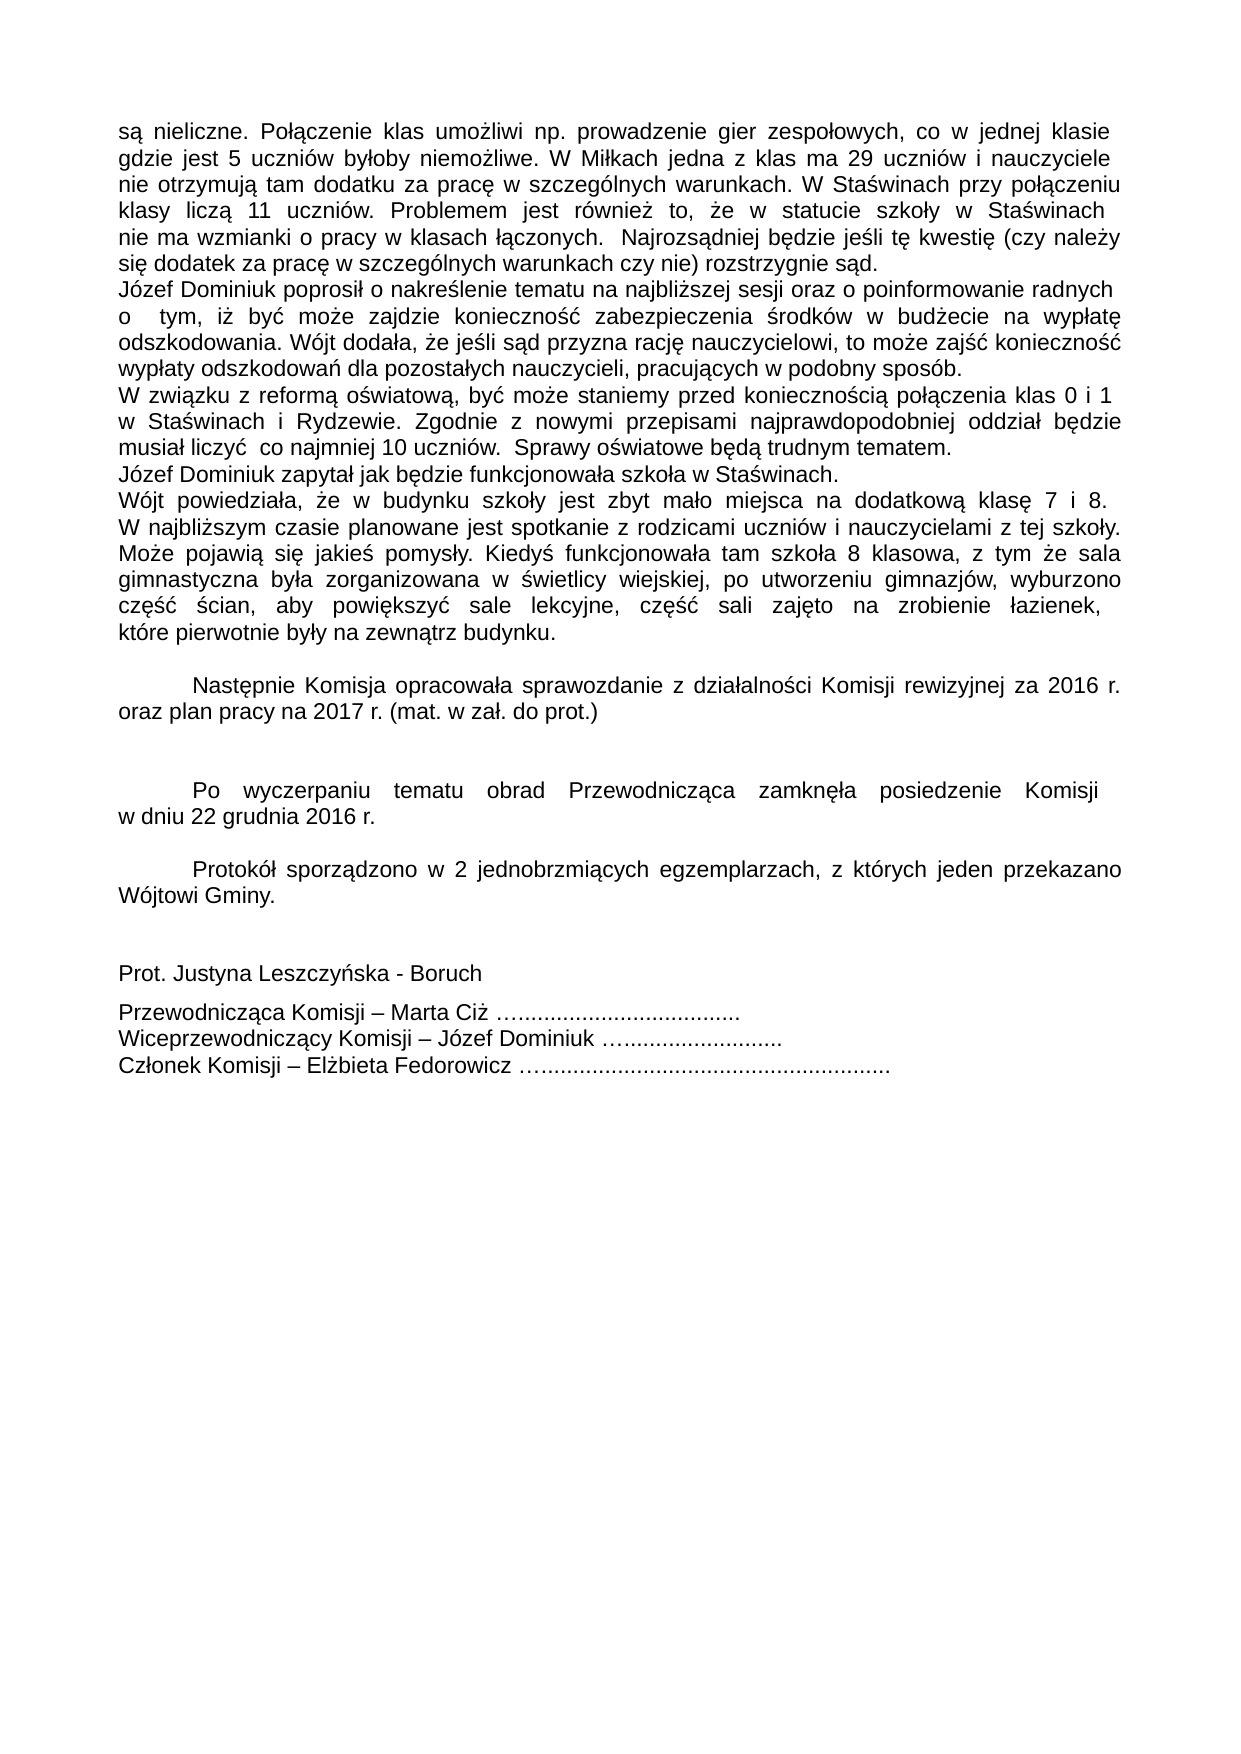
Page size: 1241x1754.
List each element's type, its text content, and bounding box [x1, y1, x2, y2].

text Przewodnicząca Komisji – Marta Ciż …................................... [118, 999, 1122, 1025]
text Prot. Justyna Leszczyńska - Boruch [118, 960, 1122, 986]
text Józef Dominiuk zapytał jak będzie funkcjonowała szkoła w Staświnach. [118, 461, 1122, 487]
text W związku z reformą oświatową, być może staniemy przed koniecznością połączenia klas 0 i 1 w Staświnach i Rydzewie. Zgodnie z nowymi przepisami najprawdopodobniej oddział będzie musiał liczyć co najmniej 10 uczniów. Sprawy oświatowe będą trudnym tematem. [118, 382, 1122, 461]
text Józef Dominiuk poprosił o nakreślenie tematu na najbliższej sesji oraz o poinformowanie radnych o tym, iż być może zajdzie konieczność zabezpieczenia środków w budżecie na wypłatę odszkodowania. Wójt dodała, że jeśli sąd przyzna rację nauczycielowi, to może zajść konieczność wypłaty odszkodowań dla pozostałych nauczycieli, pracujących w podobny sposób. [118, 276, 1122, 382]
text Wiceprzewodniczący Komisji – Józef Dominiuk …......................... [118, 1025, 1122, 1052]
text Następnie Komisja opracowała sprawozdanie z działalności Komisji rewizyjnej za 2016 r. oraz plan pracy na 2017 r. (mat. w zał. do prot.) [118, 672, 1122, 724]
text Członek Komisji – Elżbieta Fedorowicz …....................................................... [118, 1052, 1122, 1078]
text Wójt powiedziała, że w budynku szkoły jest zbyt mało miejsca na dodatkową klasę 7 i 8. W najbliższym czasie planowane jest spotkanie z rodzicami uczniów i nauczycielami z tej szkoły. Może pojawią się jakieś pomysły. Kiedyś funkcjonowała tam szkoła 8 klasowa, z tym że sala gimnastyczna była zorganizowana w świetlicy wiejskiej, po utworzeniu gimnazjów, wyburzono część ścian, aby powiększyć sale lekcyjne, część sali zajęto na zrobienie łazienek, które pierwotnie były na zewnątrz budynku. [118, 487, 1122, 645]
text Protokół sporządzono w 2 jednobrzmiących egzemplarzach, z których jeden przekazano Wójtowi Gminy. [118, 856, 1122, 909]
text Po wyczerpaniu tematu obrad Przewodnicząca zamknęła posiedzenie Komisji w dniu 22 grudnia 2016 r. [118, 777, 1122, 830]
text są nieliczne. Połączenie klas umożliwi np. prowadzenie gier zespołowych, co w jednej klasie gdzie jest 5 uczniów byłoby niemożliwe. W Miłkach jedna z klas ma 29 uczniów i nauczyciele nie otrzymują tam dodatku za pracę w szczególnych warunkach. W Staświnach przy połączeniu klasy liczą 11 uczniów. Problemem jest również to, że w statucie szkoły w Staświnach nie ma wzmianki o pracy w klasach łączonych. Najrozsądniej będzie jeśli tę kwestię (czy należy się dodatek za pracę w szczególnych warunkach czy nie) rozstrzygnie sąd. [118, 118, 1122, 276]
